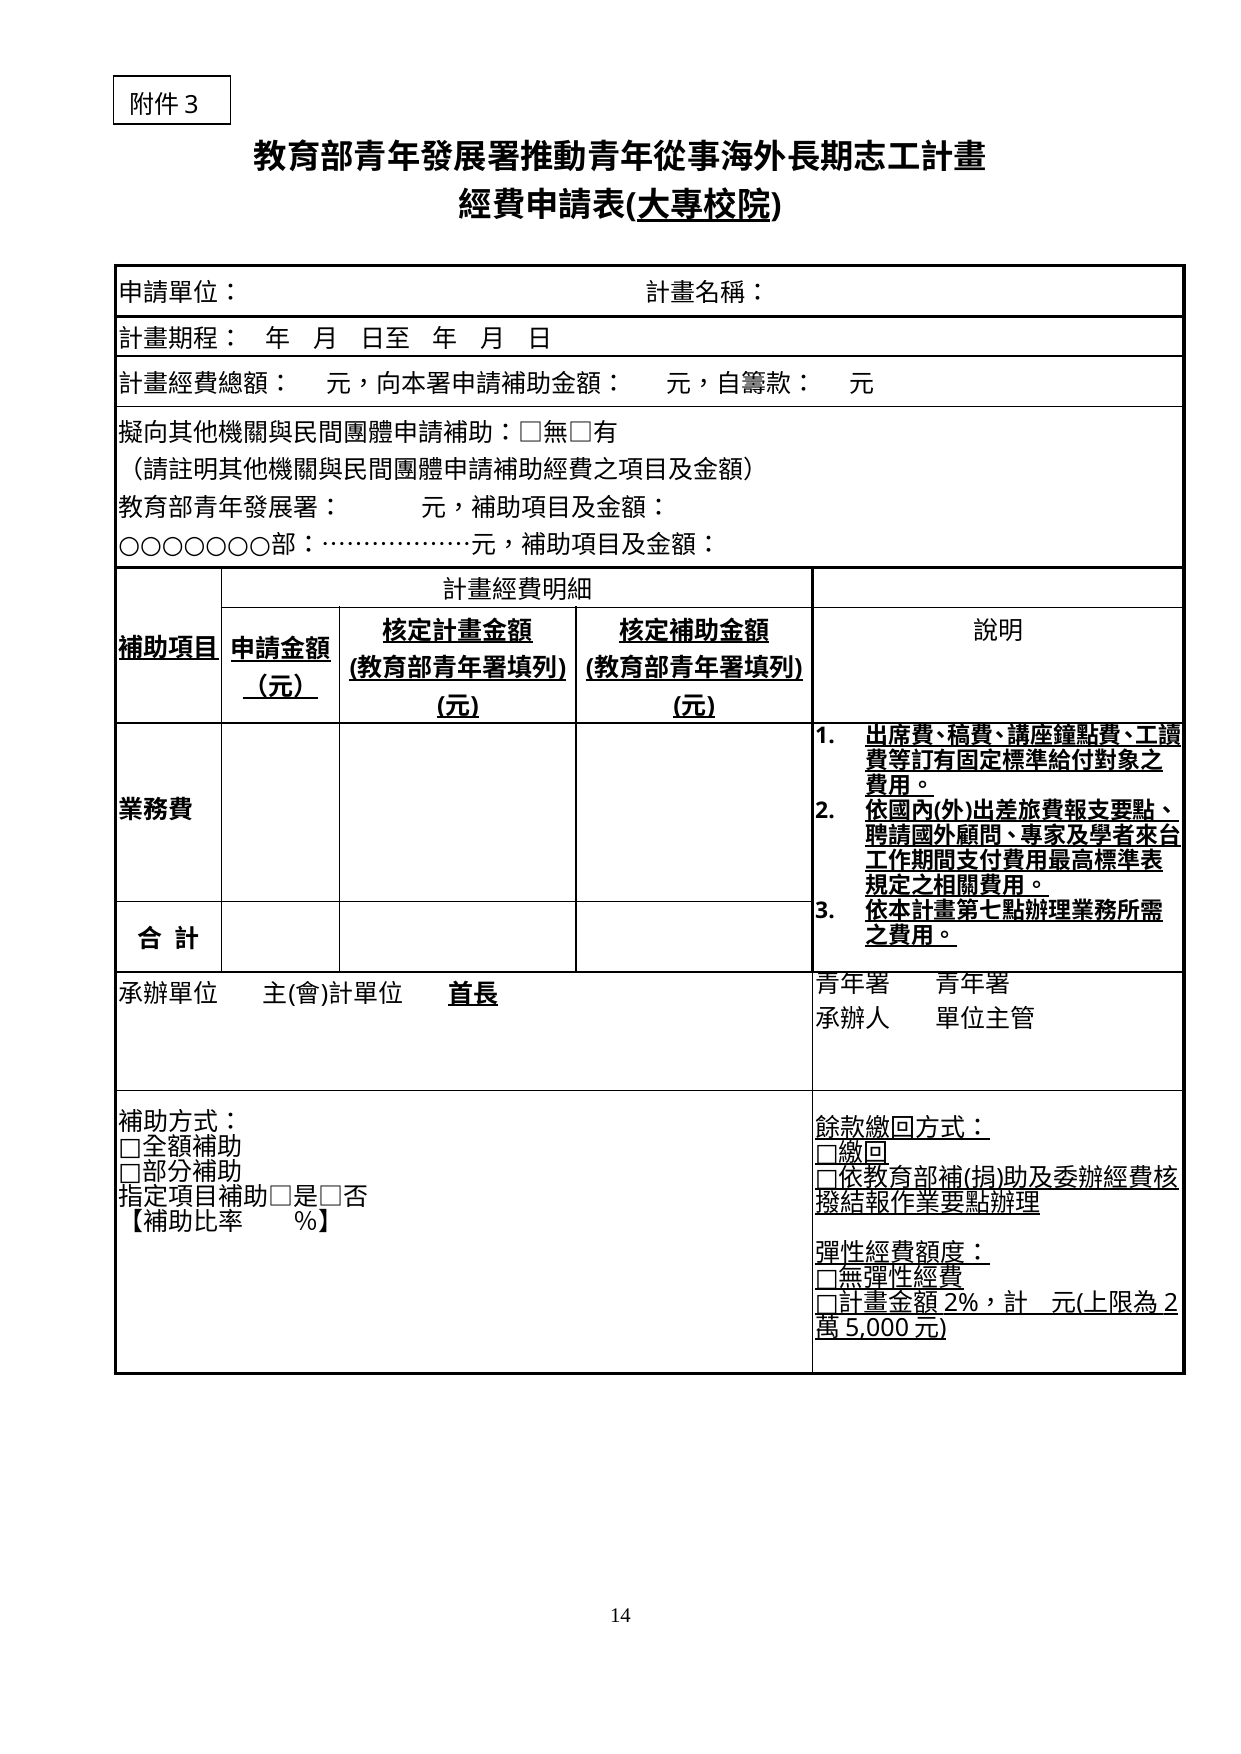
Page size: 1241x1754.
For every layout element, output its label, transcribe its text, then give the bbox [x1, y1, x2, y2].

table_header 計畫名稱： [643, 267, 1182, 315]
table_cell [222, 902, 339, 971]
table_cell 餘款繳回方式： □繳回 □依教育部補(捐)助及委辦經費核撥結報作業要點辦理 彈性經費額度： □無彈性經費 □計畫金額2%，計 元(上限為2萬5,000元) [813, 1091, 1182, 1372]
table_cell [222, 724, 339, 901]
table_cell 計畫期程： 年 月 日至 年 月 日 [117, 318, 1182, 355]
table_cell [340, 724, 575, 901]
table_cell 核定補助金額 (教育部青年署填列) (元) [577, 608, 811, 722]
table_cell 擬向其他機關與民間團體申請補助：□無□有 （請註明其他機關與民間團體申請補助經費之項目及金額） 教育部青年發展署： 元，補助項目及金額： ○○○○○○○部：………………元，補助項目及金額： [117, 407, 1182, 566]
table_cell 承辦單位 主(會)計單位 首長 [117, 973, 812, 1090]
text 附件3 [129, 84, 215, 116]
table_cell [340, 902, 575, 971]
text 教育部青年發展署推動青年從事海外長期志工計畫 經費申請表(大專校院) [118, 130, 1122, 227]
table_cell [814, 569, 1182, 606]
table_cell 補助項目 [117, 569, 221, 722]
table_cell 計畫經費總額： 元，向本署申請補助金額： 元，自籌款： 元 [117, 357, 1182, 406]
table_cell 補助方式： □全額補助 □部分補助 指定項目補助□是□否 【補助比率 ％】 [117, 1091, 812, 1372]
table_cell 說明 [814, 608, 1182, 722]
table_cell 青年署 青年署 承辦人 單位主管 [813, 973, 1182, 1090]
table_cell 核定計畫金額 (教育部青年署填列) (元) [340, 608, 575, 722]
table_cell [577, 902, 811, 971]
table_cell 業務費 [117, 724, 221, 901]
table_cell 申請金額（元） [222, 608, 339, 722]
table_cell 計畫經費明細 [222, 569, 811, 606]
table_cell 出席費、稿費、講座鐘點費、工讀費等訂有固定標準給付對象之費用。 依國內(外)出差旅費報支要點、聘請國外顧問、專家及學者來台工作期間支付費用最高標準表規定之相關費用。 依本計畫第七點辦理業務所需之費用。 [814, 724, 1182, 971]
table_header 申請單位： [117, 267, 643, 315]
table_cell 合 計 [117, 902, 221, 971]
table_cell [577, 724, 811, 901]
